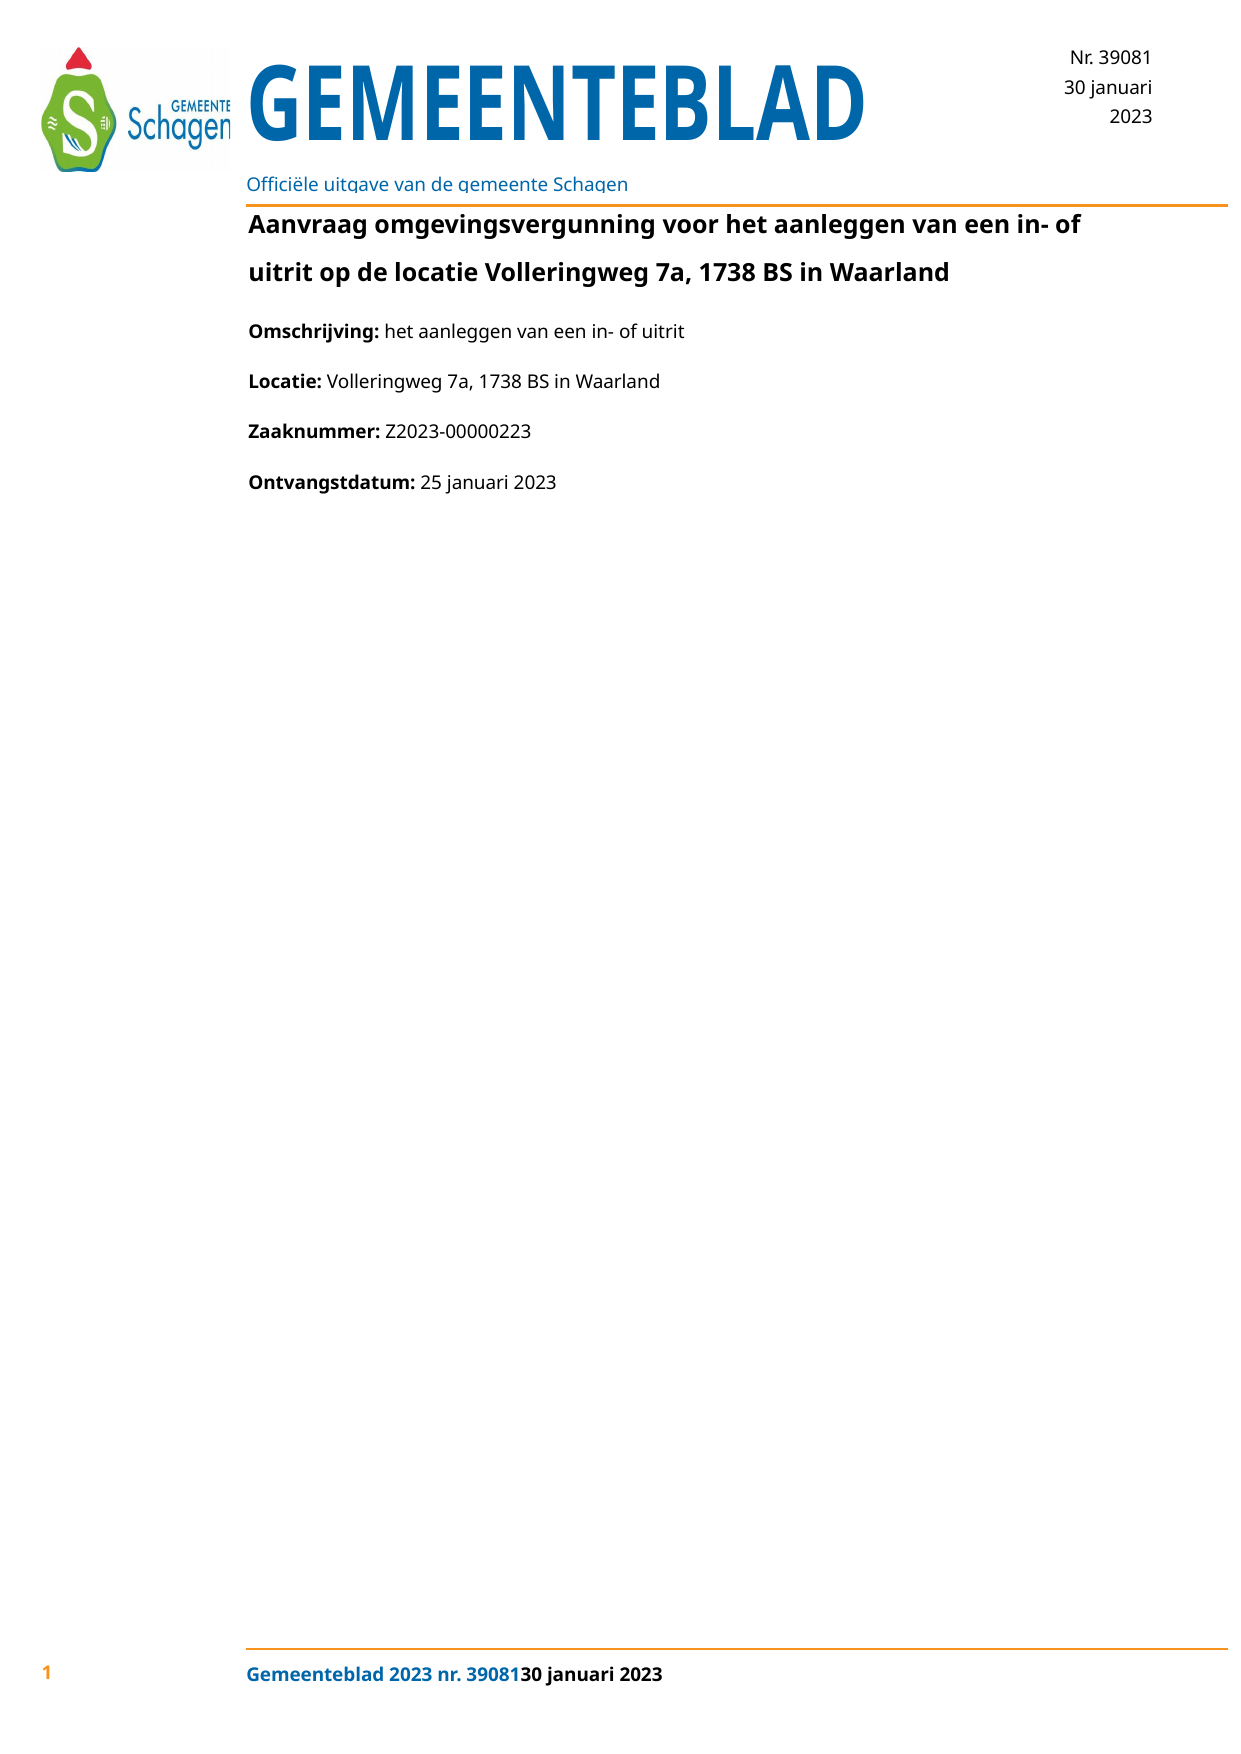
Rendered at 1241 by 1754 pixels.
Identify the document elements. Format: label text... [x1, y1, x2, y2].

text Ontvangstdatum: 25 januari 2023 [248, 469, 1152, 495]
picture [41, 47, 231, 172]
text Zaaknummer: Z2023-00000223 [248, 419, 1152, 444]
text Omschrijving: het aanleggen van een in- of uitrit [248, 318, 1152, 344]
text Aanvraag omgevingsvergunning voor het aanleggen van een in- of uitrit op de locatie Volleringweg 7a, 1738 BS in Waarland [248, 207, 1152, 288]
text Locatie: Volleringweg 7a, 1738 BS in Waarland [248, 368, 1152, 394]
